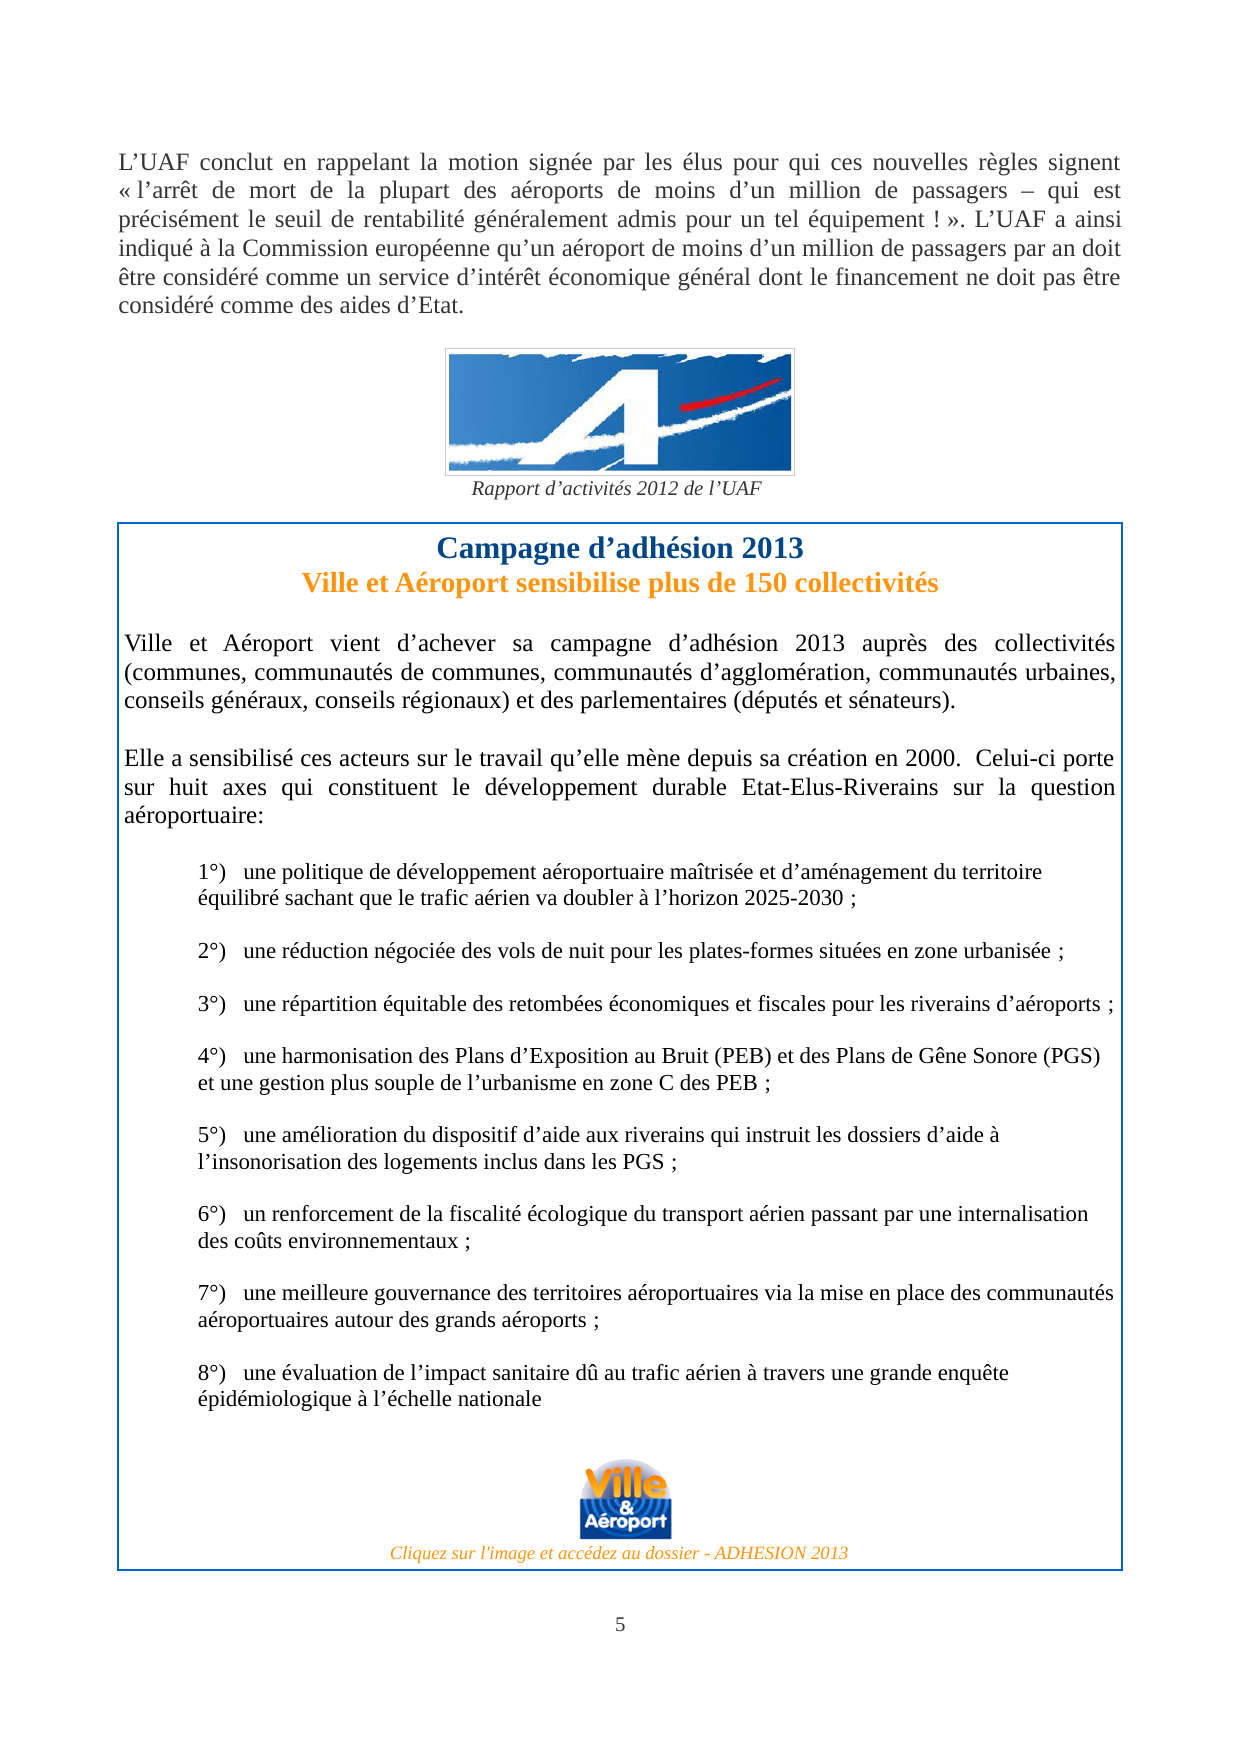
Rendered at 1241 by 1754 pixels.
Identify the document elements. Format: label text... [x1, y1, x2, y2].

table_header Cliquez sur l'image et accédez au dossier - ADHESION 2013 [119, 1454, 1121, 1569]
picture [449, 352, 792, 473]
table_header Campagne d’adhésion 2013 Ville et Aéroport sensibilise plus de 150 collectivités Ville et Aéroport vient d’achever sa campagne d’adhésion 2013 auprès des collectivités (communes, communautés de communes, communautés d’agglomération, communautés urbaines, conseils généraux, conseils régionaux) et des parlementaires (députés et sénateurs). Elle a sensibilisé ces acteurs sur le travail qu’elle mène depuis sa création en 2000. Celui-ci porte sur huit axes qui constituent le développement durable Etat-Elus-Riverains sur la question aéroportuaire: 1°) une politique de développement aéroportuaire maîtrisée et d’aménagement du territoire équilibré sachant que le trafic aérien va doubler à l’horizon 2025-2030 ; 2°) une réduction négociée des vols de nuit pour les plates-formes situées en zone urbanisée ; 3°) une répartition équitable des retombées économiques et fiscales pour les riverains d’aéroports ; 4°) une harmonisation des Plans d’Exposition au Bruit (PEB) et des Plans de Gêne Sonore (PGS) et une gestion plus souple de l’urbanisme en zone C des PEB ; 5°) une amélioration du dispositif d’aide aux riverains qui instruit les dossiers d’aide à l’insonorisation des logements inclus dans les PGS ; 6°) un renforcement de la fiscalité écologique du transport aérien passant par une internalisation des coûts environnementaux ; 7°) une meilleure gouvernance des territoires aéroportuaires via la mise en place des communautés aéroportuaires autour des grands aéroports ; 8°) une évaluation de l’impact sanitaire dû au trafic aérien à travers une grande enquête épidémiologique à l’échelle nationale [119, 524, 1121, 1453]
picture [573, 1453, 678, 1542]
text L’UAF conclut en rappelant la motion signée par les élus pour qui ces nouvelles règles signent « l’arrêt de mort de la plupart des aéroports de moins d’un million de passagers – qui est précisément le seuil de rentabilité généralement admis pour un tel équipement ! ». L’UAF a ainsi indiqué à la Commission européenne qu’un aéroport de moins d’un million de passagers par an doit être considéré comme un service d’intérêt économique général dont le financement ne doit pas être considéré comme des aides d’Etat. [118, 147, 1122, 319]
text Rapport d’activités 2012 de l’UAF [118, 348, 1122, 500]
